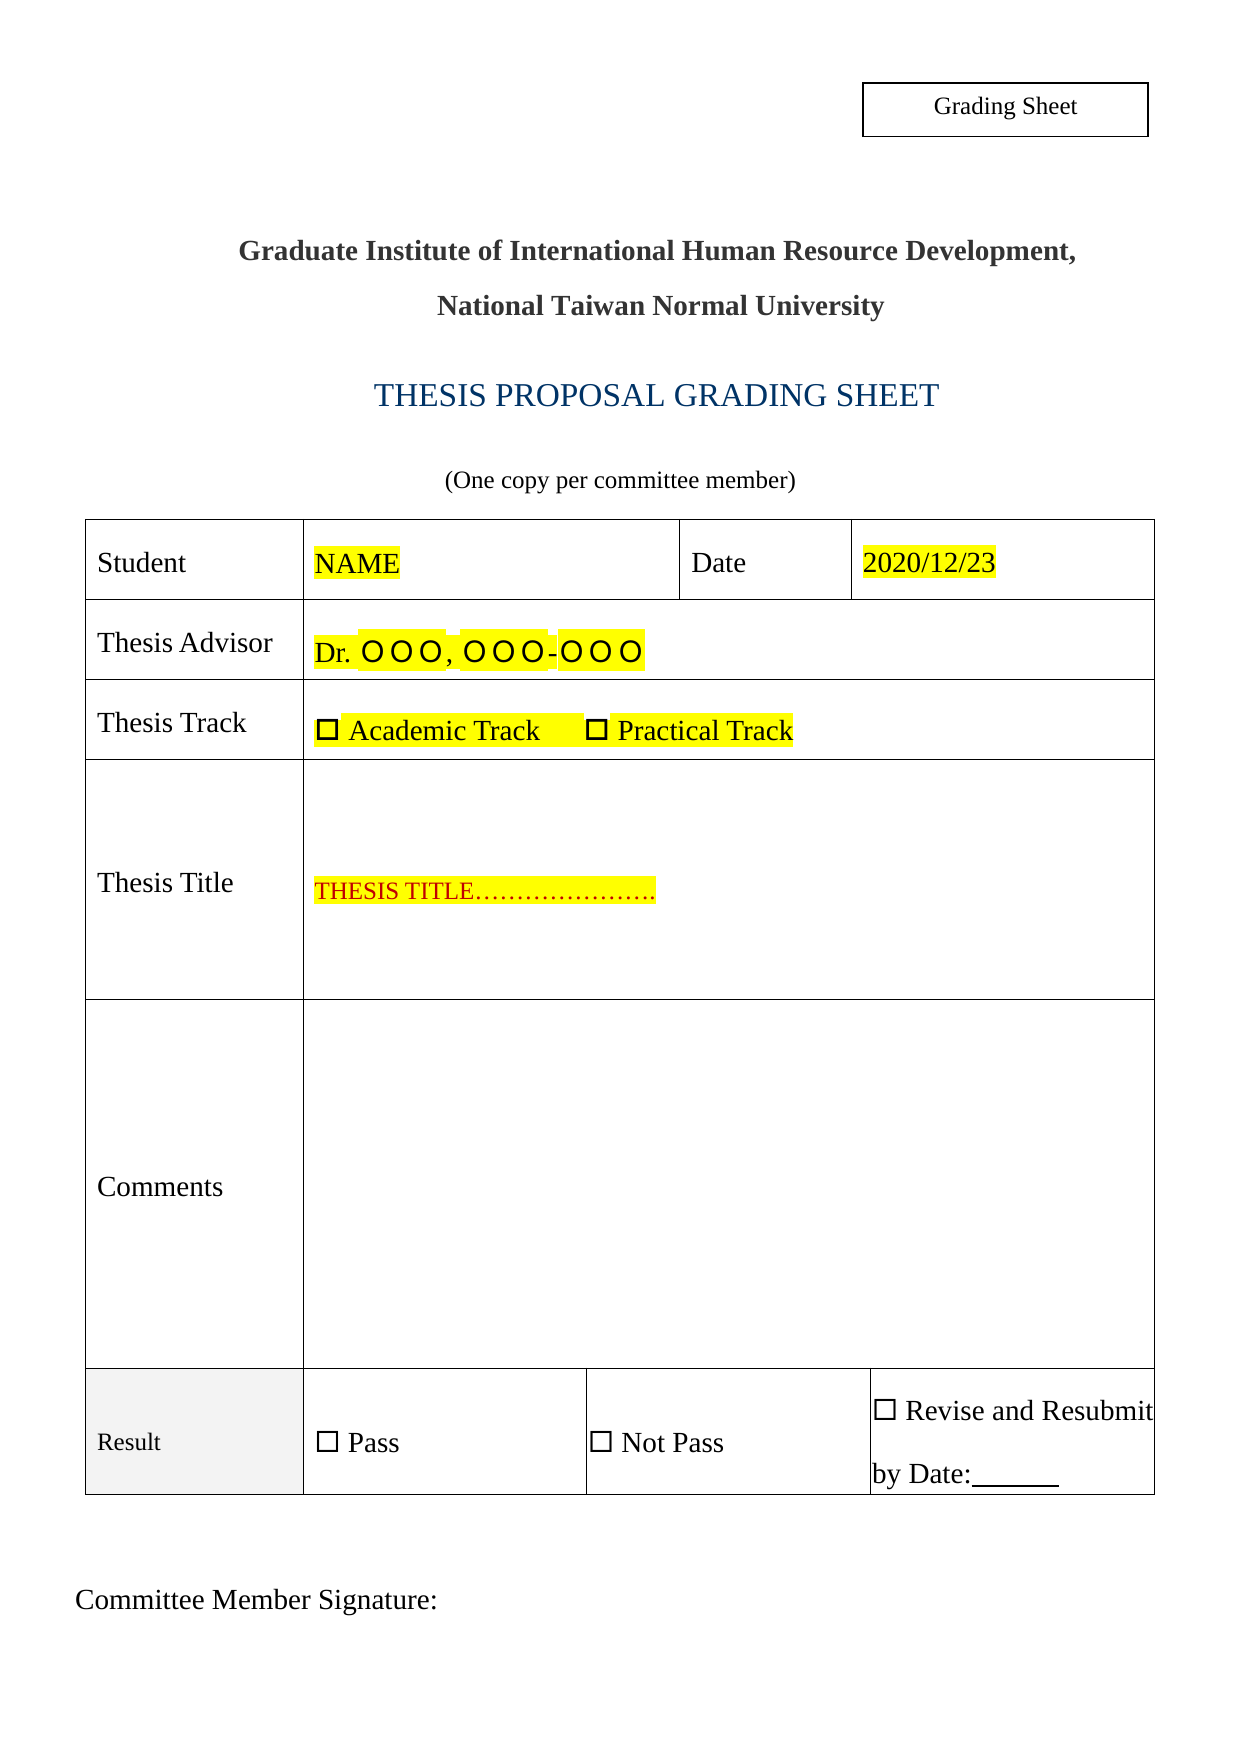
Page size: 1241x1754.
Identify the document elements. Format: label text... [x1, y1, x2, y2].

table_cell Comments [86, 1000, 303, 1368]
table_cell  Not Pass [587, 1369, 870, 1494]
subtitle Graduate Institute of International Human Resource Development, [156, 233, 1165, 267]
table_header Student [86, 520, 303, 599]
table_cell Result [86, 1369, 303, 1494]
table_cell Thesis Advisor [86, 600, 303, 679]
text Committee Member Signature: [75, 1557, 1165, 1620]
table_cell Thesis Track [86, 680, 303, 759]
subtitle National Taiwan Normal University [156, 288, 1165, 355]
subtitle Thesis Proposal Grading sheet [156, 376, 1165, 414]
table_cell  Pass [304, 1369, 586, 1494]
table_cell [304, 1000, 1154, 1368]
text Grading Sheet [879, 91, 1132, 120]
table_cell Dr. ＯＯＯ, ＯＯＯ-ＯＯＯ [304, 600, 1154, 679]
table_cell Thesis Title [86, 760, 303, 999]
table_cell  Revise and Resubmit by Date: [871, 1369, 1154, 1494]
table_header 2020/12/23 [852, 520, 1154, 599]
table_header Date [680, 520, 851, 599]
table_header NAME [304, 520, 679, 599]
text (One copy per committee member) [75, 437, 1165, 500]
table_cell  Academic Track  Practical Track [304, 680, 1154, 759]
table_cell THESIS TITLE…………………. [304, 760, 1154, 999]
